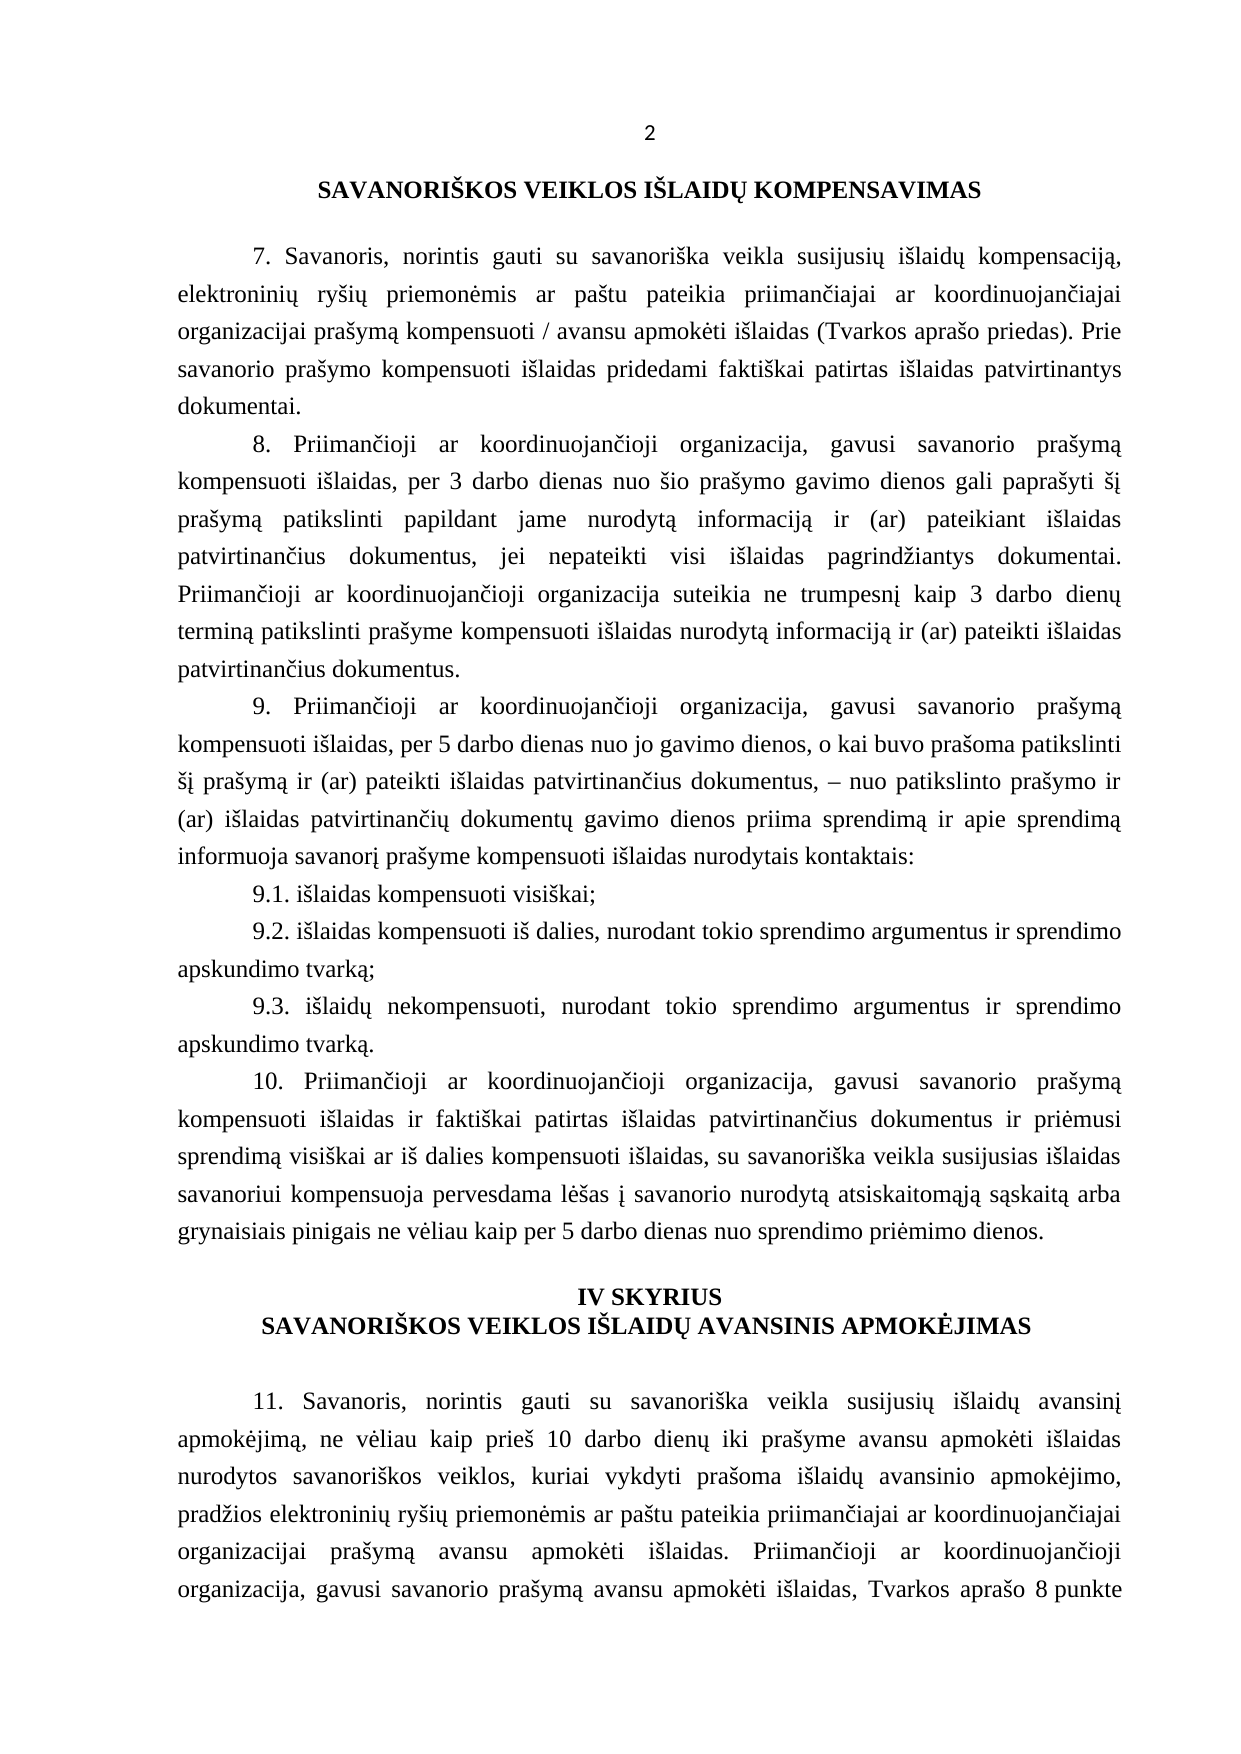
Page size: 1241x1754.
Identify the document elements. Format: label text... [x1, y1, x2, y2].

text 9.2. išlaidas kompensuoti iš dalies, nurodant tokio sprendimo argumentus ir sprendimo apskundimo tvarką; [177, 907, 1122, 982]
text 9. Priimančioji ar koordinuojančioji organizacija, gavusi savanorio prašymą kompensuoti išlaidas, per 5 darbo dienas nuo jo gavimo dienos, o kai buvo prašoma patikslinti šį prašymą ir (ar) pateikti išlaidas patvirtinančius dokumentus, – nuo patikslinto prašymo ir (ar) išlaidas patvirtinančių dokumentų gavimo dienos priima sprendimą ir apie sprendimą informuoja savanorį prašyme kompensuoti išlaidas nurodytais kontaktais: [177, 682, 1122, 870]
text SAVANORIŠKOS VEIKLOS IŠLAIDŲ KOMPENSAVIMAS [177, 175, 1122, 204]
text 10. Priimančioji ar koordinuojančioji organizacija, gavusi savanorio prašymą kompensuoti išlaidas ir faktiškai patirtas išlaidas patvirtinančius dokumentus ir priėmusi sprendimą visiškai ar iš dalies kompensuoti išlaidas, su savanoriška veikla susijusias išlaidas savanoriui kompensuoja pervesdama lėšas į savanorio nurodytą atsiskaitomąją sąskaitą arba grynaisiais pinigais ne vėliau kaip per 5 darbo dienas nuo sprendimo priėmimo dienos. [177, 1057, 1122, 1245]
text 9.3. išlaidų nekompensuoti, nurodant tokio sprendimo argumentus ir sprendimo apskundimo tvarką. [177, 982, 1122, 1057]
text IV SKYRIUS [177, 1282, 1122, 1311]
text 11. Savanoris, norintis gauti su savanoriška veikla susijusių išlaidų avansinį apmokėjimą, ne vėliau kaip prieš 10 darbo dienų iki prašyme avansu apmokėti išlaidas nurodytos savanoriškos veiklos, kuriai vykdyti prašoma išlaidų avansinio apmokėjimo, pradžios elektroninių ryšių priemonėmis ar paštu pateikia priimančiajai ar koordinuojančiajai organizacijai prašymą avansu apmokėti išlaidas. Priimančioji ar koordinuojančioji organizacija, gavusi savanorio prašymą avansu apmokėti išlaidas, Tvarkos aprašo 8 punkte [177, 1377, 1122, 1602]
text 8. Priimančioji ar koordinuojančioji organizacija, gavusi savanorio prašymą kompensuoti išlaidas, per 3 darbo dienas nuo šio prašymo gavimo dienos gali paprašyti šį prašymą patikslinti papildant jame nurodytą informaciją ir (ar) pateikiant išlaidas patvirtinančius dokumentus, jei nepateikti visi išlaidas pagrindžiantys dokumentai. Priimančioji ar koordinuojančioji organizacija suteikia ne trumpesnį kaip 3 darbo dienų terminą patikslinti prašyme kompensuoti išlaidas nurodytą informaciją ir (ar) pateikti išlaidas patvirtinančius dokumentus. [177, 420, 1122, 682]
text SAVANORIŠKOS VEIKLOS IŠLAIDŲ AVANSINIS APMOKĖJIMAS [177, 1311, 1122, 1340]
text 9.1. išlaidas kompensuoti visiškai; [177, 870, 1122, 907]
text 7. Savanoris, norintis gauti su savanoriška veikla susijusių išlaidų kompensaciją, elektroninių ryšių priemonėmis ar paštu pateikia priimančiajai ar koordinuojančiajai organizacijai prašymą kompensuoti / avansu apmokėti išlaidas (Tvarkos aprašo priedas). Prie savanorio prašymo kompensuoti išlaidas pridedami faktiškai patirtas išlaidas patvirtinantys dokumentai. [177, 232, 1122, 420]
